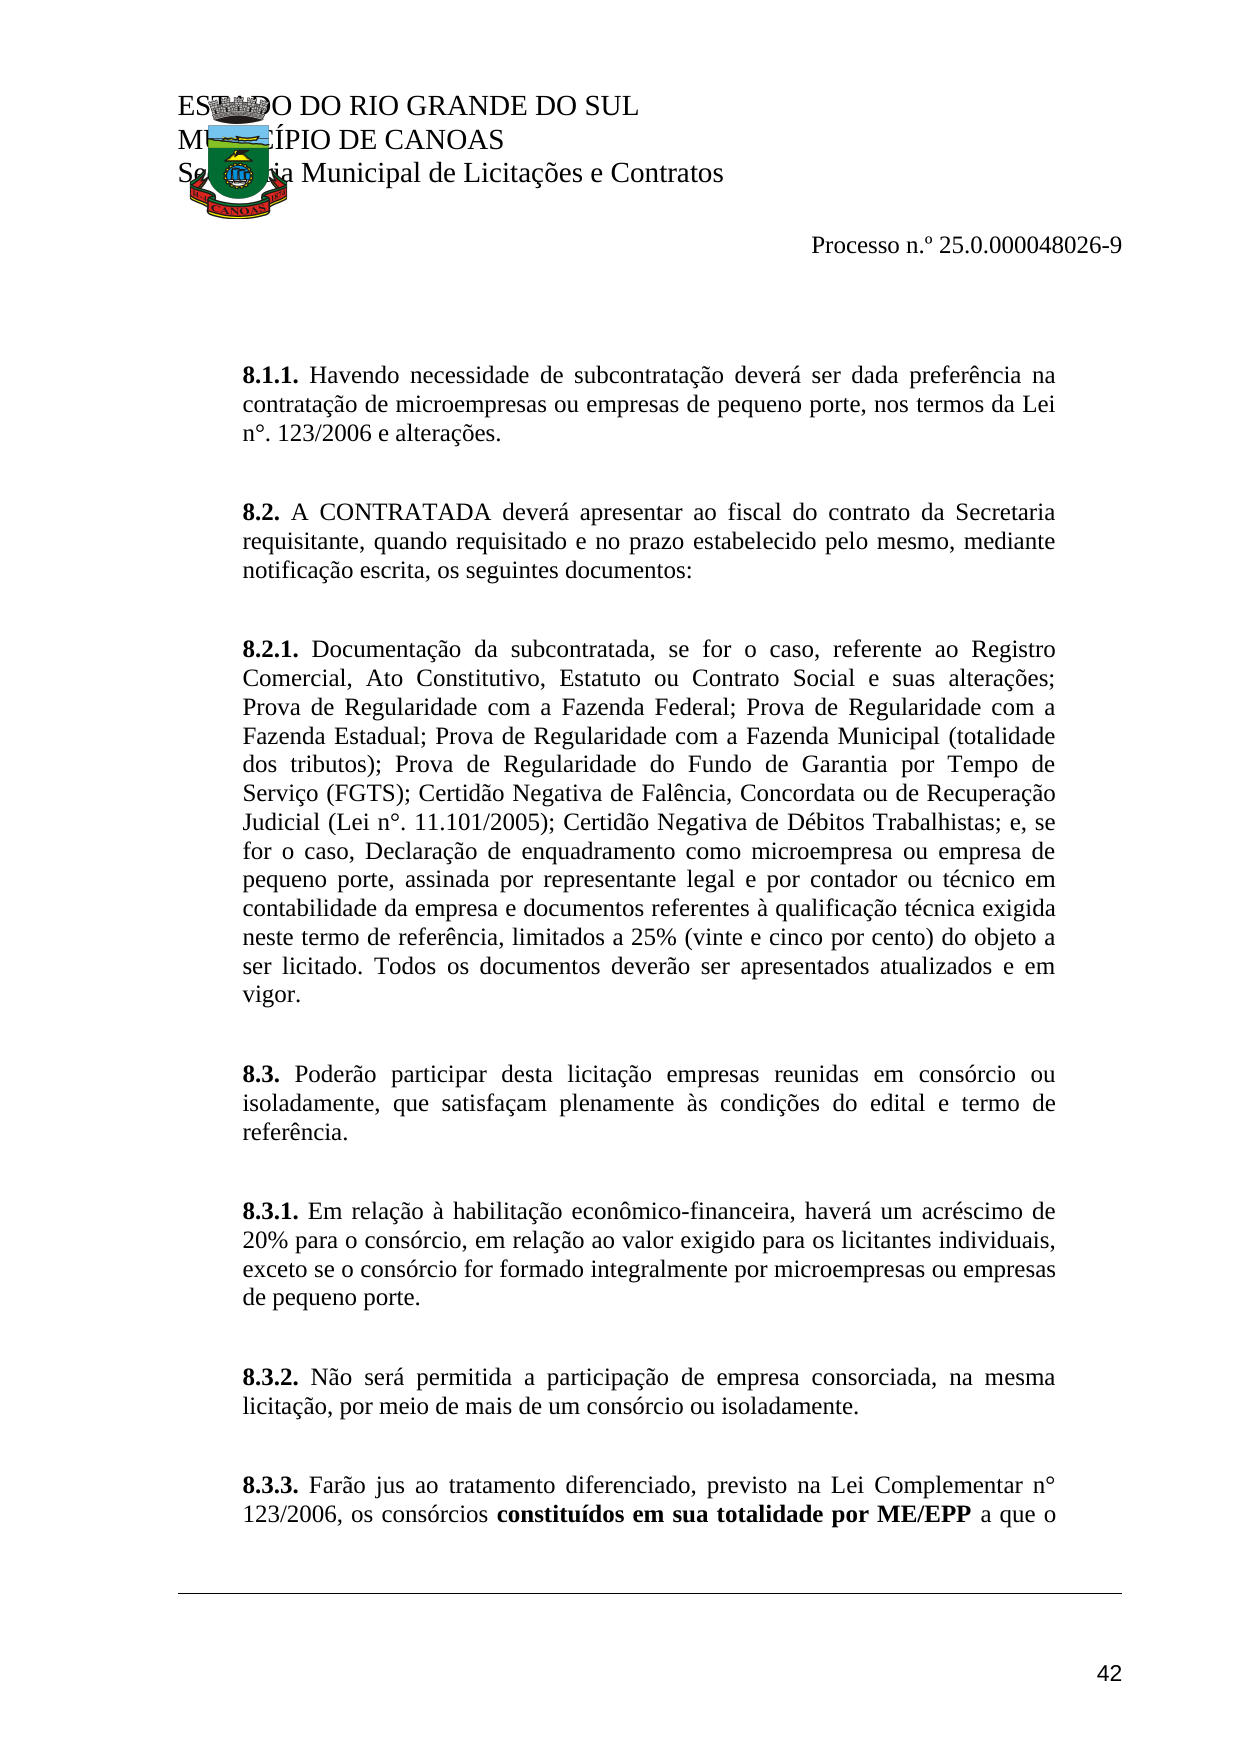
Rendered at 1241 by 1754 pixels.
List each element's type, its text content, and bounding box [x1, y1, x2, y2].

text 8.3.1. Em relação à habilitação econômico-financeira, haverá um acréscimo de 20% para o consórcio, em relação ao valor exigido para os licitantes individuais, exceto se o consórcio for formado integralmente por microempresas ou empresas de pequeno porte. [178, 1131, 1121, 1297]
text 8.3. Poderão participar desta licitação empresas reunidas em consórcio ou isoladamente, que satisfaçam plenamente às condições do edital e termo de referência. [178, 994, 1121, 1131]
text 8.1.1. Havendo necessidade de subcontratação deverá ser dada preferência na contratação de microempresas ou empresas de pequeno porte, nos termos da Lei n°. 123/2006 e alterações. [178, 296, 1121, 432]
text 8.2. A CONTRATADA deverá apresentar ao fiscal do contrato da Secretaria requisitante, quando requisitado e no prazo estabelecido pelo mesmo, mediante notificação escrita, os seguintes documentos: [178, 432, 1121, 569]
text 8.2.1. Documentação da subcontratada, se for o caso, referente ao Registro Comercial, Ato Constitutivo, Estatuto ou Contrato Social e suas alterações; Prova de Regularidade com a Fazenda Federal; Prova de Regularidade com a Fazenda Estadual; Prova de Regularidade com a Fazenda Municipal (totalidade dos tributos); Prova de Regularidade do Fundo de Garantia por Tempo de Serviço (FGTS); Certidão Negativa de Falência, Concordata ou de Recuperação Judicial (Lei n°. 11.101/2005); Certidão Negativa de Débitos Trabalhistas; e, se for o caso, Declaração de enquadramento como microempresa ou empresa de pequeno porte, assinada por representante legal e por contador ou técnico em contabilidade da empresa e documentos referentes à qualificação técnica exigida neste termo de referência, limitados a 25% (vinte e cinco por cento) do objeto a ser licitado. Todos os documentos deverão ser apresentados atualizados e em vigor. [178, 569, 1121, 994]
text 8.3.3. Farão jus ao tratamento diferenciado, previsto na Lei Complementar n° 123/2006, os consórcios constituídos em sua totalidade por ME/EPP a que o somatório do faturamento bruto anual de todos os consorciados não ultrapasse o limite estipulado no art. 3°, II, da referida Lei. [178, 1405, 1121, 1592]
text 8.3.2. Não será permitida a participação de empresa consorciada, na mesma licitação, por meio de mais de um consórcio ou isoladamente. [178, 1297, 1121, 1405]
